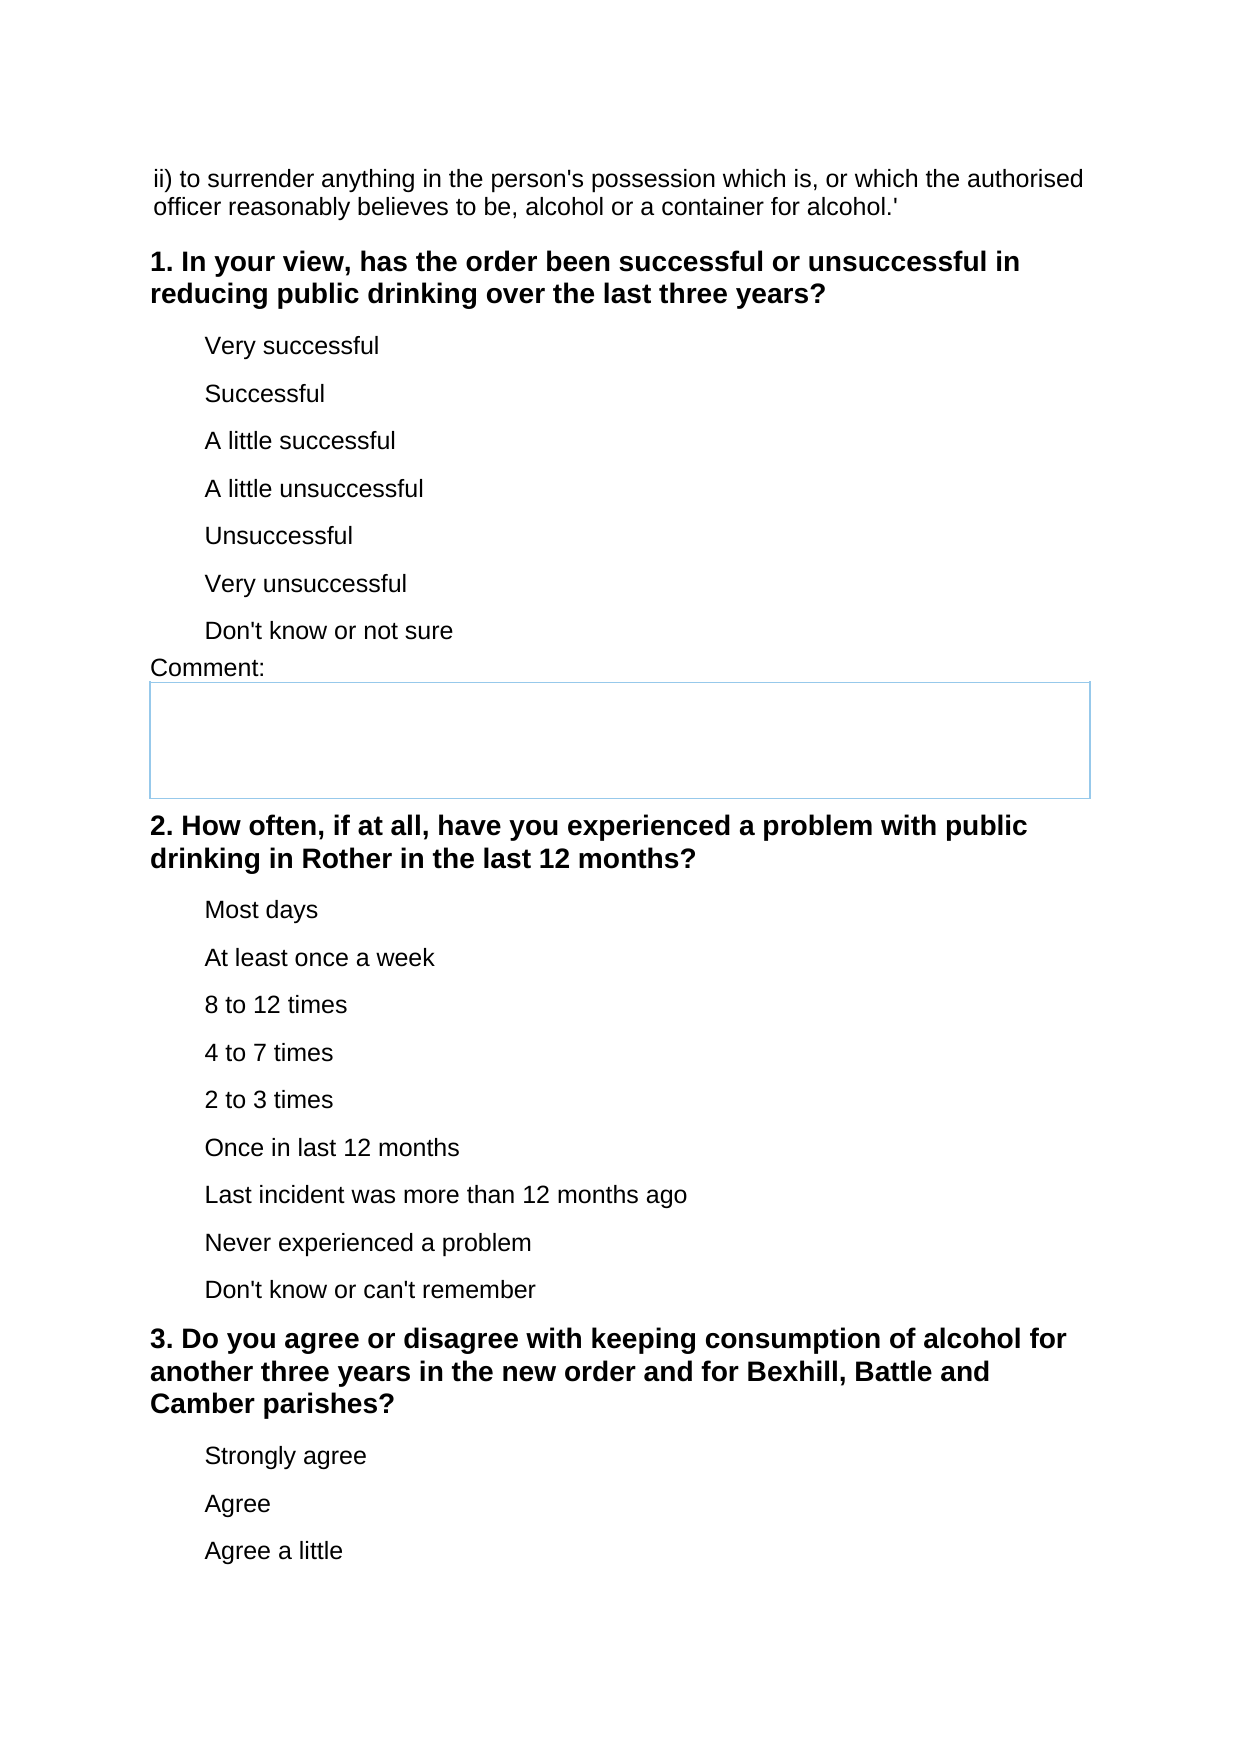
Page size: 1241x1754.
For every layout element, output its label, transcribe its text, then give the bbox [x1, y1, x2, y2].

table_cell Don't know or not sure [201, 605, 462, 653]
subtitle 2. How often, if at all, have you experienced a problem with public drinking in Rother in the last 12 months? [150, 809, 1090, 874]
table_cell Once in last 12 months [201, 1122, 696, 1169]
table_cell [150, 1170, 201, 1217]
table_cell 4 to 7 times [201, 1027, 696, 1074]
table_cell [150, 463, 201, 510]
table_cell Successful [201, 368, 462, 415]
table_cell Very unsuccessful [201, 558, 462, 605]
table_cell [150, 1122, 201, 1169]
table_cell A little unsuccessful [201, 463, 462, 510]
table_header Very successful [201, 320, 462, 368]
table_cell [150, 415, 201, 463]
table_header [150, 320, 201, 368]
table_cell Agree a little [201, 1525, 462, 1573]
table_cell [150, 1075, 201, 1122]
subtitle 3. Do you agree or disagree with keeping consumption of alcohol for another three years in the new order and for Bexhill, Battle and Camber parishes? [150, 1322, 1090, 1420]
table_cell [150, 510, 201, 558]
table_cell Never experienced a problem [201, 1217, 696, 1264]
table_cell At least once a week [201, 932, 696, 979]
text Comment: [150, 653, 1090, 681]
table_header [151, 683, 1089, 797]
table_cell [150, 558, 201, 605]
table_cell [150, 980, 201, 1027]
table_header Strongly agree [201, 1430, 462, 1478]
table_cell [150, 368, 201, 415]
table_cell [150, 605, 201, 653]
table_cell [150, 1217, 201, 1264]
table_cell Last incident was more than 12 months ago [201, 1170, 696, 1217]
table_header [150, 1430, 201, 1478]
table_header [150, 885, 201, 932]
table_cell Don't know or can't remember [201, 1265, 696, 1312]
table_cell 2 to 3 times [201, 1075, 696, 1122]
table_header ii) to surrender anything in the person's possession which is, or which the authorised officer reasonably believes to be, alcohol or a container for alcohol.' [150, 150, 1090, 234]
table_cell Agree [201, 1478, 462, 1525]
subtitle 1. In your view, has the order been successful or unsuccessful in reducing public drinking over the last three years? [150, 245, 1090, 310]
table_cell [150, 1478, 201, 1525]
table_cell [150, 1027, 201, 1074]
table_cell 8 to 12 times [201, 980, 696, 1027]
table_cell [150, 1525, 201, 1573]
table_header Most days [201, 885, 696, 932]
table_cell [150, 932, 201, 979]
table_cell [150, 1265, 201, 1312]
table_cell A little successful [201, 415, 462, 463]
table_cell Unsuccessful [201, 510, 462, 558]
